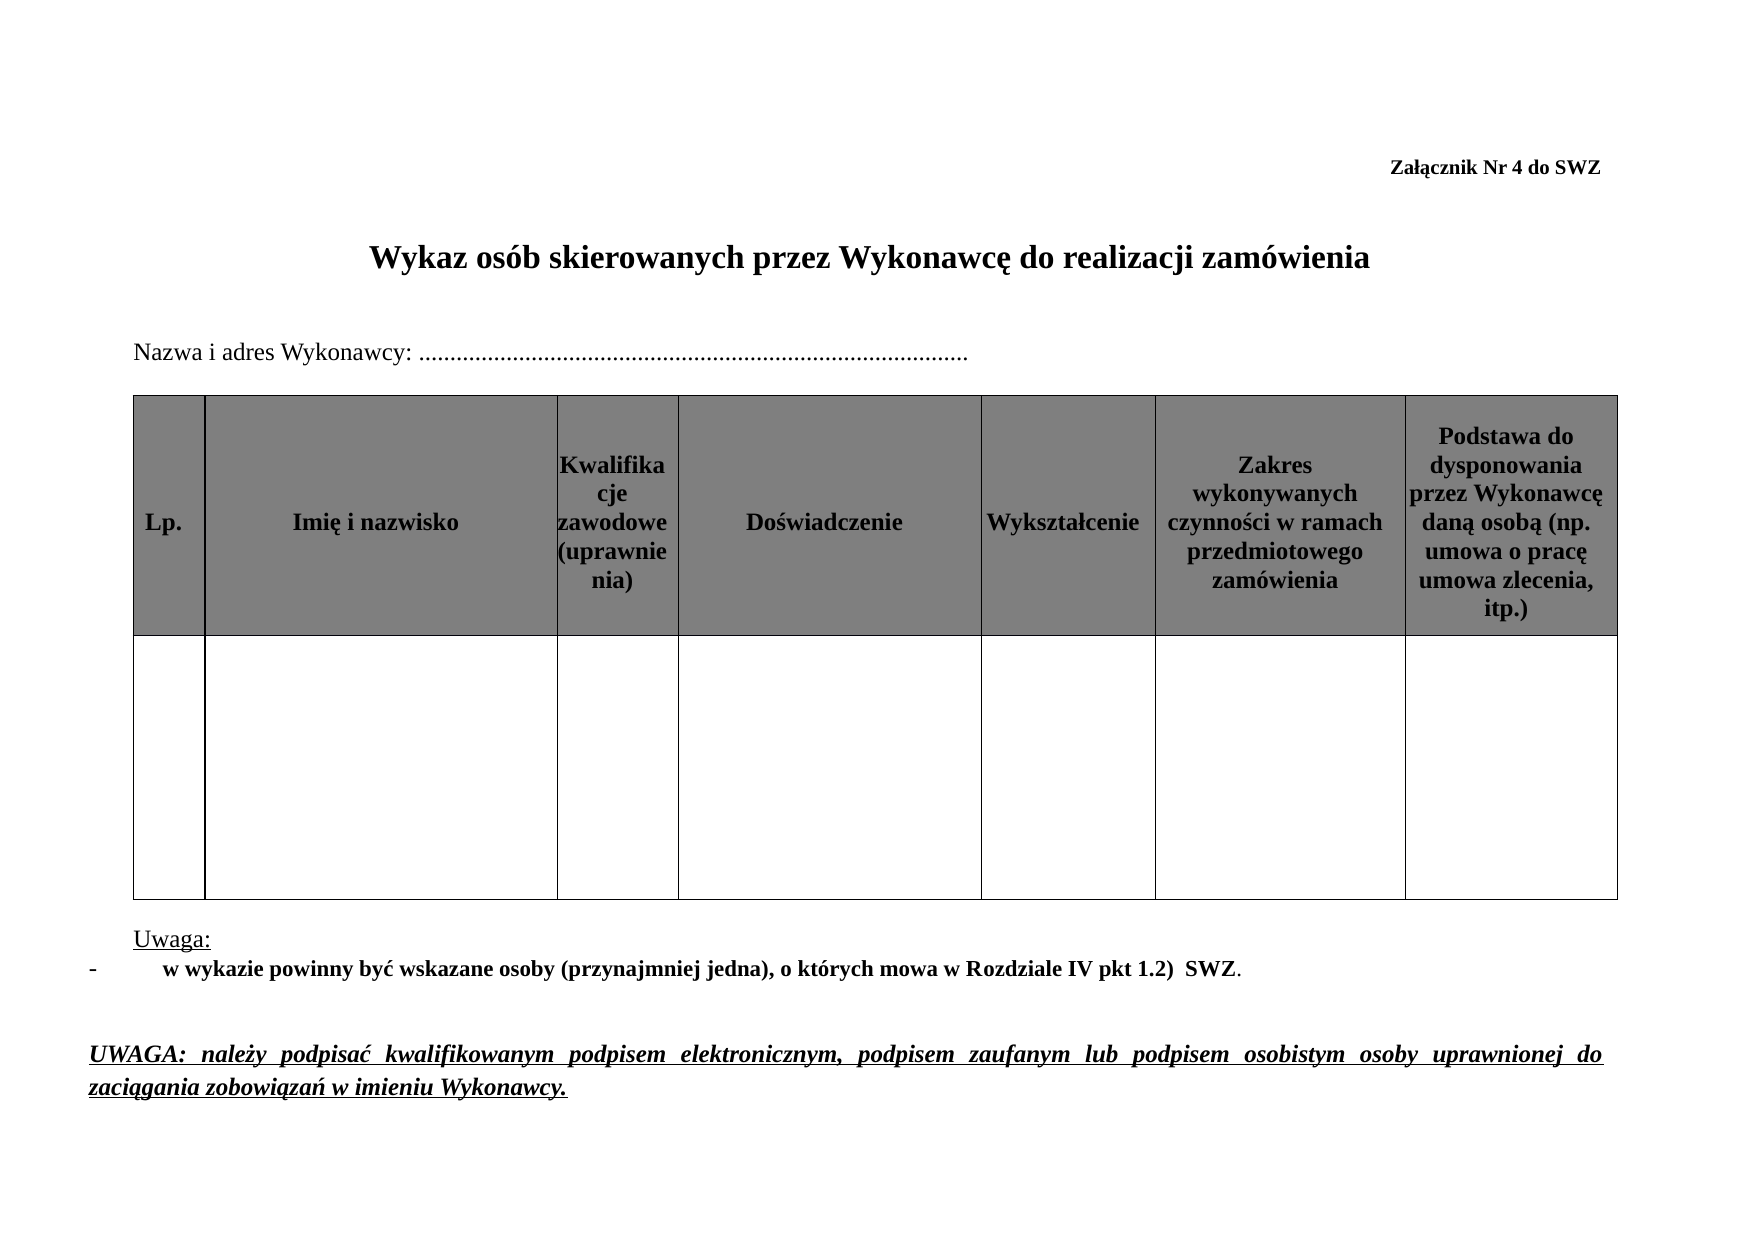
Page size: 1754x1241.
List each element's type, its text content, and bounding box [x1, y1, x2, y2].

table_cell [134, 636, 204, 899]
table_header Zakres wykonywanych czynności w ramach przedmiotowego zamówienia [1156, 396, 1405, 635]
table_cell [1406, 636, 1617, 899]
table_cell [558, 636, 678, 899]
text Załącznik Nr 4 do SWZ [133, 155, 1606, 179]
table_header Doświadczenie [679, 396, 981, 635]
table_cell [679, 636, 981, 899]
text UWAGA: należy podpisać kwalifikowanym podpisem elektronicznym, podpisem zaufanym lub podpisem osobistym osoby uprawnionej do zaciągania zobowiązań w imieniu Wykonawcy. [89, 1039, 1606, 1101]
table_cell [982, 636, 1155, 899]
text Wykaz osób skierowanych przez Wykonawcę do realizacji zamówienia [133, 237, 1606, 275]
text Uwaga: [133, 924, 1606, 953]
table_header Kwalifikacje zawodowe (uprawnienia) [558, 396, 678, 635]
table_header Imię i nazwisko [206, 396, 557, 635]
text Nazwa i adres Wykonawcy: ........................................................................................ [133, 337, 1606, 366]
table_header Podstawa do dysponowania przez Wykonawcę daną osobą (np. umowa o pracę umowa zlecenia, itp.) [1406, 396, 1617, 635]
table_header Lp. [134, 396, 204, 635]
table_cell [206, 636, 557, 899]
table_header Wykształcenie [982, 396, 1155, 635]
table_cell [1156, 636, 1405, 899]
list w wykazie powinny być wskazane osoby (przynajmniej jedna), o których mowa w Rozdziale IV pkt 1.2) SWZ. [89, 953, 1573, 981]
